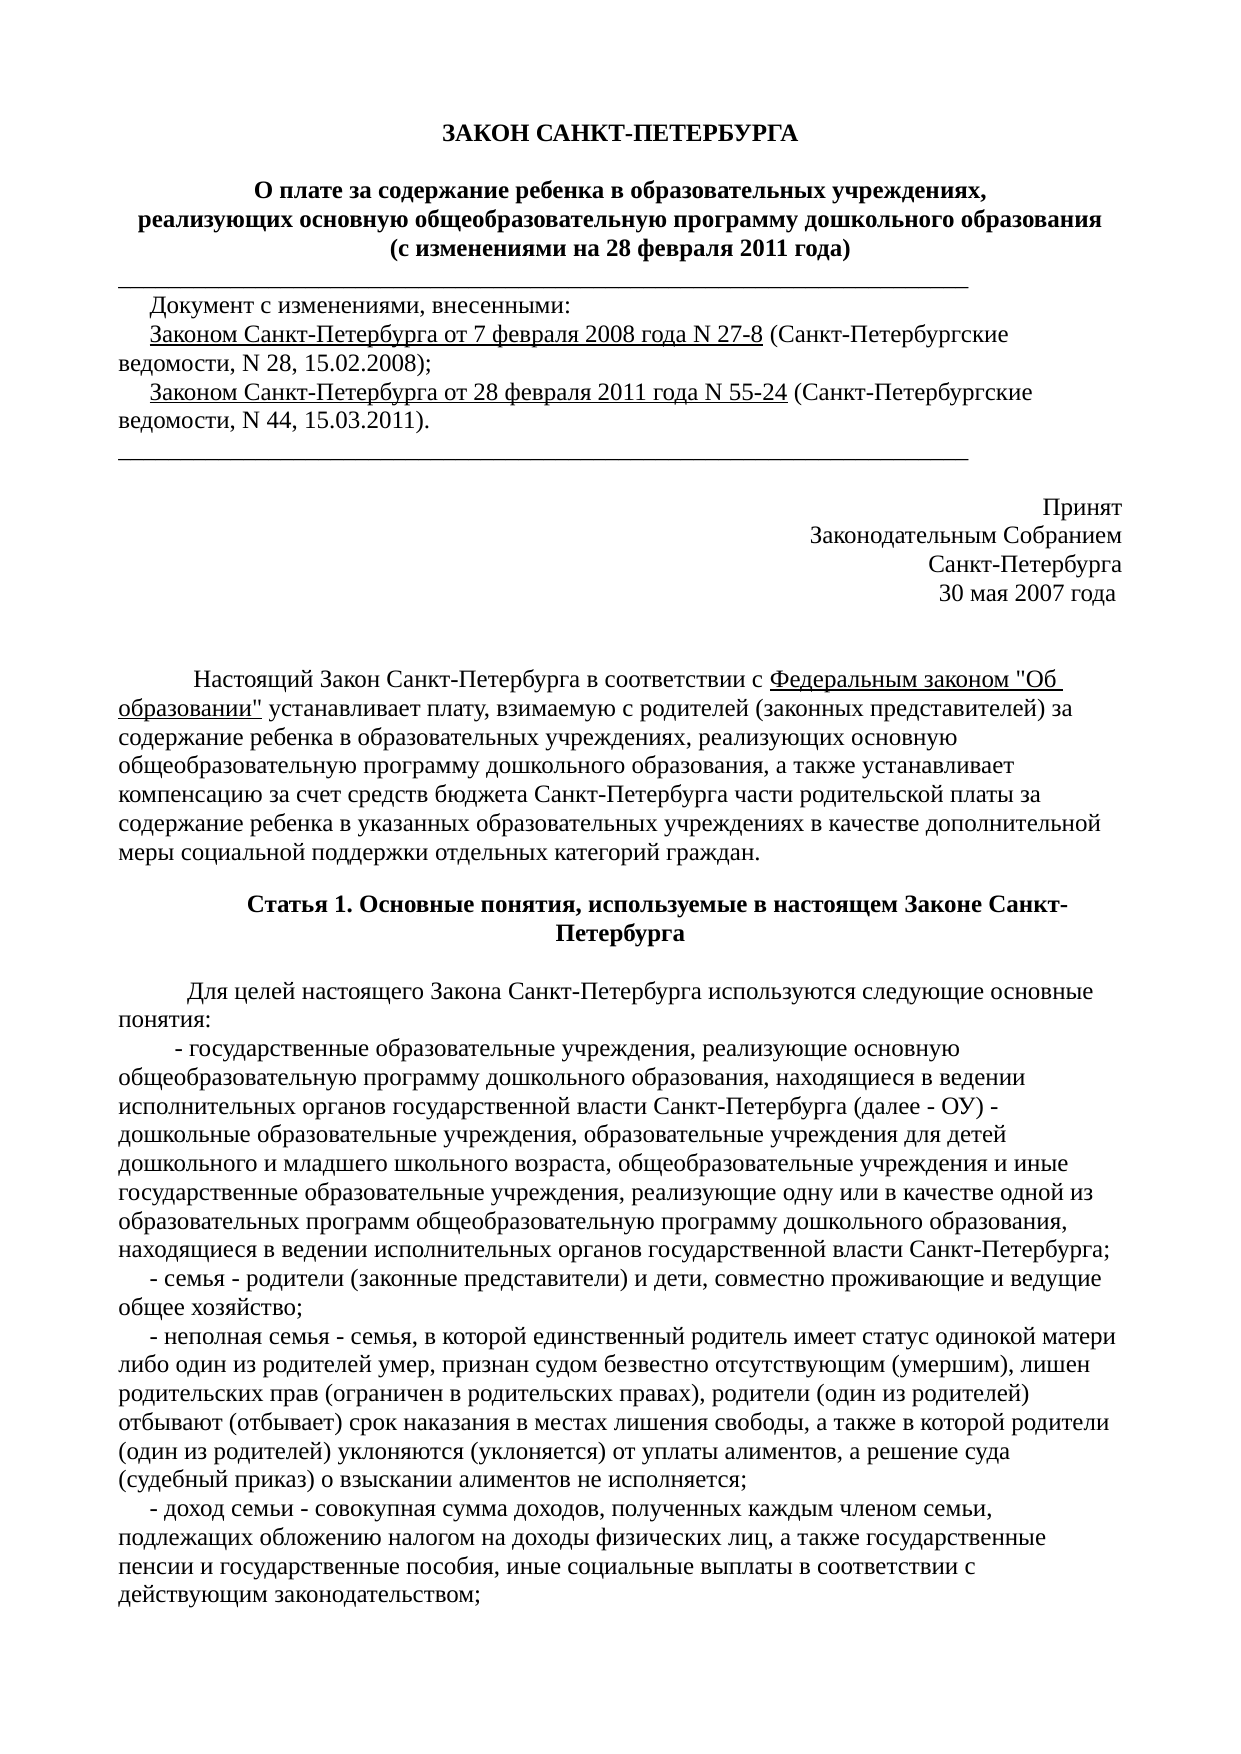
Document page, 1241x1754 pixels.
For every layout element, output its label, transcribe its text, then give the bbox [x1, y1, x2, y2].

text ЗАКОН САНКТ-ПЕТЕРБУРГА О плате за содержание ребенка в образовательных учреждениях, реализующих основную общеобразовательную программу дошкольного образования [118, 118, 1122, 233]
text Принят Законодательным Собранием Санкт-Петербурга 30 мая 2007 года [118, 463, 1122, 607]
text ____________________________________________________________________ [118, 434, 1122, 463]
text Для целей настоящего Закона Санкт-Петербурга используются следующие основные понятия: - государственные образовательные учреждения, реализующие основную общеобразовательную программу дошкольного образования, находящиеся в ведении исполнительных органов государственной власти Санкт-Петербурга (далее - ОУ) -дошкольные образовательные учреждения, образовательные учреждения для детей дошкольного и младшего школьного возраста, общеобразовательные учреждения и иные государственные образовательные учреждения, реализующие одну или в качестве одной из образовательных программ общеобразовательную программу дошкольного образования, находящиеся в ведении исполнительных органов государственной власти Санкт-Петербурга; - семья - родители (законные представители) и дети, совместно проживающие и ведущие общее хозяйство; - неполная семья - семья, в которой единственный родитель имеет статус одинокой матери либо один из родителей умер, признан судом безвестно отсутствующим (умершим), лишен родительских прав (ограничен в родительских правах), родители (один из родителей) отбывают (отбывает) срок наказания в местах лишения свободы, а также в которой родители (один из родителей) уклоняются (уклоняется) от уплаты алиментов, а решение суда (судебный приказ) о взыскании алиментов не исполняется; - доход семьи - совокупная сумма доходов, полученных каждым членом семьи, подлежащих обложению налогом на доходы физических лиц, а также государственные пенсии и государственные пособия, иные социальные выплаты в соответствии с действующим законодательством; [118, 947, 1122, 1608]
text ____________________________________________________________________ Документ с изменениями, внесенными: Законом Санкт-Петербурга от 7 февраля 2008 года N 27-8 (Санкт-Петербургские ведомости, N 28, 15.02.2008); Законом Санкт-Петербурга от 28 февраля 2011 года N 55-24 (Санкт-Петербургские ведомости, N 44, 15.03.2011). [118, 262, 1122, 434]
text Настоящий Закон Санкт-Петербурга в соответствии с Федеральным законом "Об образовании" устанавливает плату, взимаемую с родителей (законных представителей) за содержание ребенка в образовательных учреждениях, реализующих основную общеобразовательную программу дошкольного образования, а также устанавливает компенсацию за счет средств бюджета Санкт-Петербурга части родительской платы за содержание ребенка в указанных образовательных учреждениях в качестве дополнительной меры социальной поддержки отдельных категорий граждан. [118, 664, 1122, 889]
subtitle Статья 1. Основные понятия, используемые в настоящем Законе Санкт-Петербурга [118, 889, 1122, 947]
text (с изменениями на 28 февраля 2011 года) [118, 233, 1122, 262]
